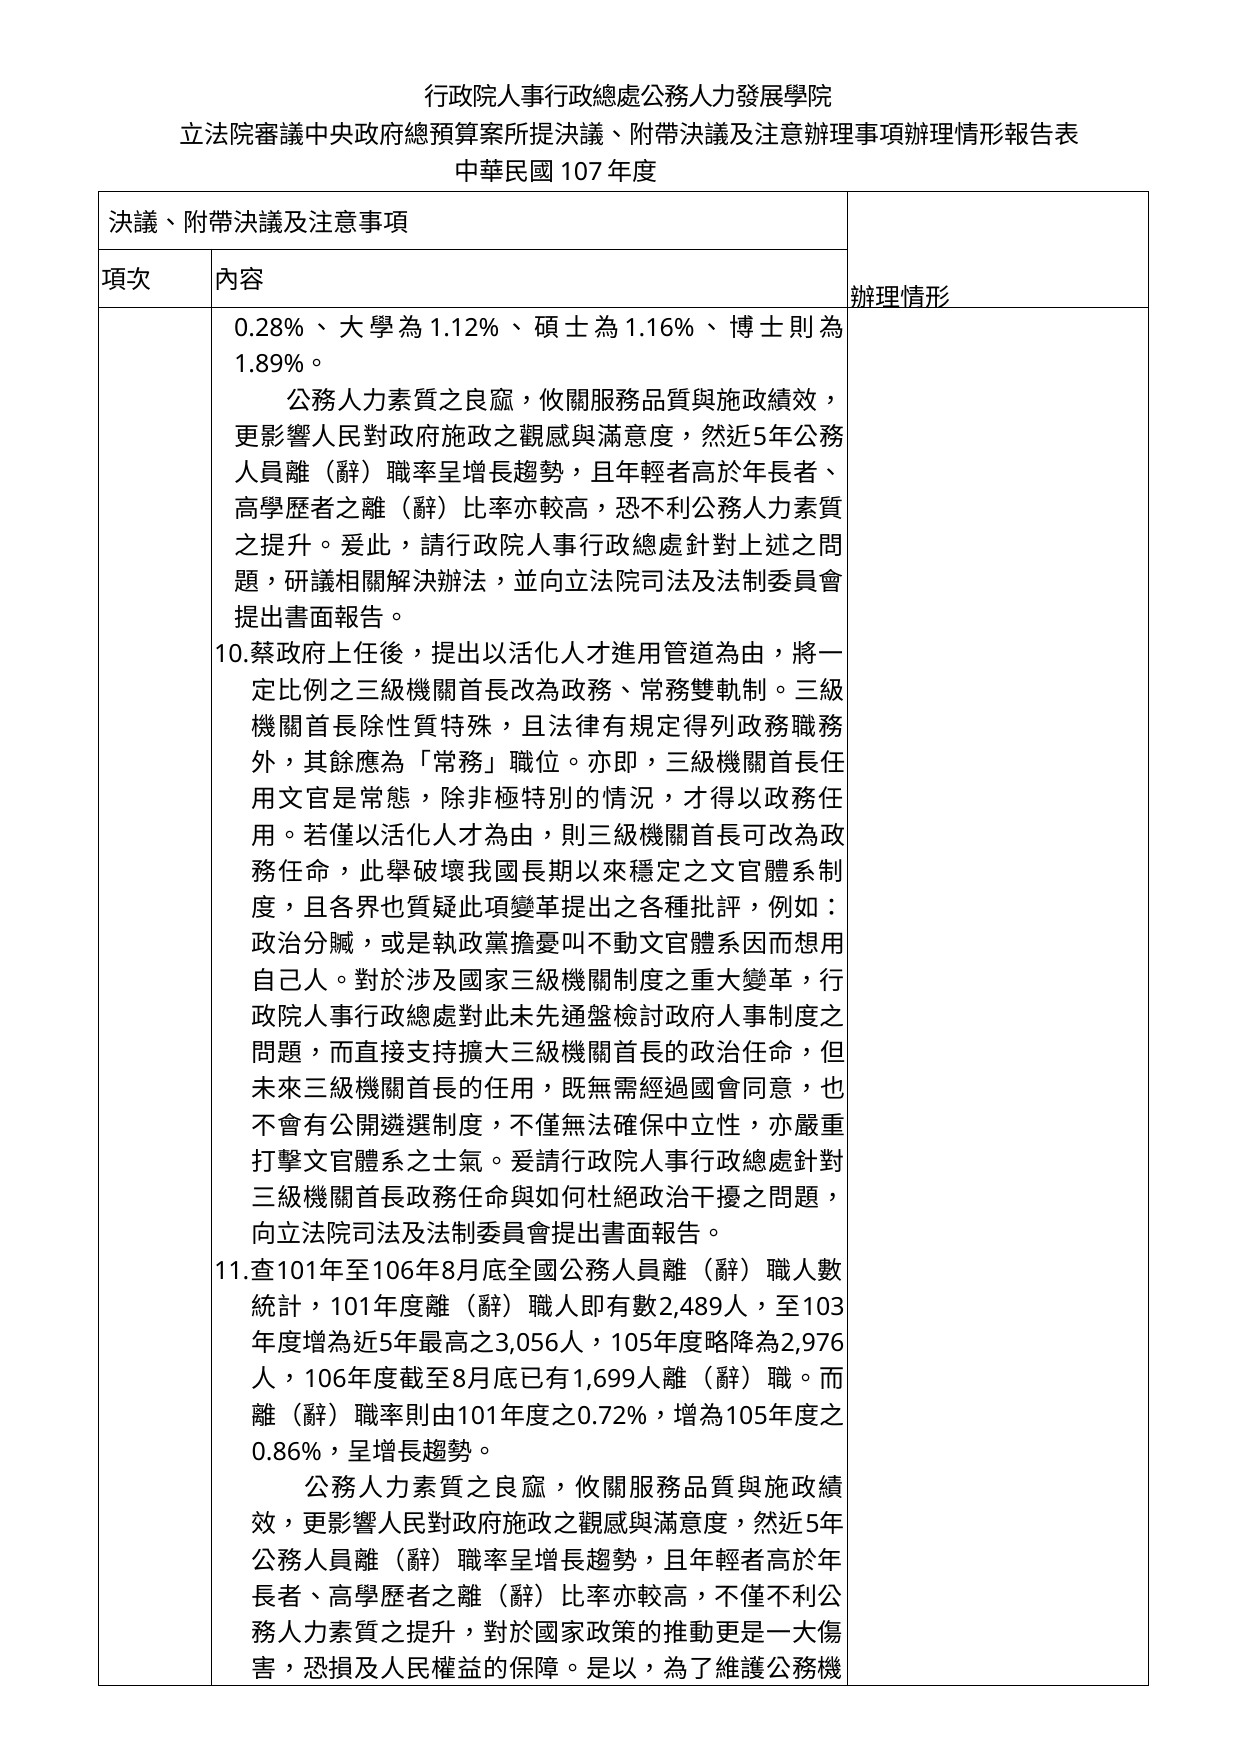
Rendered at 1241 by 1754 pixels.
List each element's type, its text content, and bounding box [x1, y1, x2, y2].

table_cell 項次 [99, 250, 211, 307]
table_cell 內容 [212, 250, 847, 307]
table_cell 0.28%、大學為1.12%、碩士為1.16%、博士則為1.89%。 公務人力素質之良窳，攸關服務品質與施政績效，更影響人民對政府施政之觀感與滿意度，然近5年公務人員離（辭）職率呈增長趨勢，且年輕者高於年長者、高學歷者之離（辭）比率亦較高，恐不利公務人力素質之提升。爰此，請行政院人事行政總處針對上述之問題，研議相關解決辦法，並向立法院司法及法制委員會提出書面報告。 10.蔡政府上任後，提出以活化人才進用管道為由，將一定比例之三級機關首長改為政務、常務雙軌制。三級機關首長除性質特殊，且法律有規定得列政務職務外，其餘應為「常務」職位。亦即，三級機關首長任用文官是常態，除非極特別的情況，才得以政務任用。若僅以活化人才為由，則三級機關首長可改為政務任命，此舉破壞我國長期以來穩定之文官體系制度，且各界也質疑此項變革提出之各種批評，例如：政治分贓，或是執政黨擔憂叫不動文官體系因而想用自己人。對於涉及國家三級機關制度之重大變革，行政院人事行政總處對此未先通盤檢討政府人事制度之問題，而直接支持擴大三級機關首長的政治任命，但未來三級機關首長的任用，既無需經過國會同意，也不會有公開遴選制度，不僅無法確保中立性，亦嚴重打擊文官體系之士氣。爰請行政院人事行政總處針對三級機關首長政務任命與如何杜絕政治干擾之問題，向立法院司法及法制委員會提出書面報告。 11.查101年至106年8月底全國公務人員離（辭）職人數統計，101年度離（辭）職人即有數2,489人，至103年度增為近5年最高之3,056人，105年度略降為2,976人，106年度截至8月底已有1,699人離（辭）職。而離（辭）職率則由101年度之0.72%，增為105年度之0.86%，呈增長趨勢。 公務人力素質之良窳，攸關服務品質與施政績效，更影響人民對政府施政之觀感與滿意度，然近5年公務人員離（辭）職率呈增長趨勢，且年輕者高於年長者、高學歷者之離（辭）比率亦較高，不僅不利公務人力素質之提升，對於國家政策的推動更是一大傷害，恐損及人民權益的保障。是以，為了維護公務機 [212, 308, 847, 1685]
table_cell [848, 308, 1148, 1685]
table_header 決議、附帶決議及注意事項 [99, 192, 847, 248]
table_header 辦理情形 [848, 192, 1148, 307]
table_cell [99, 308, 211, 1685]
